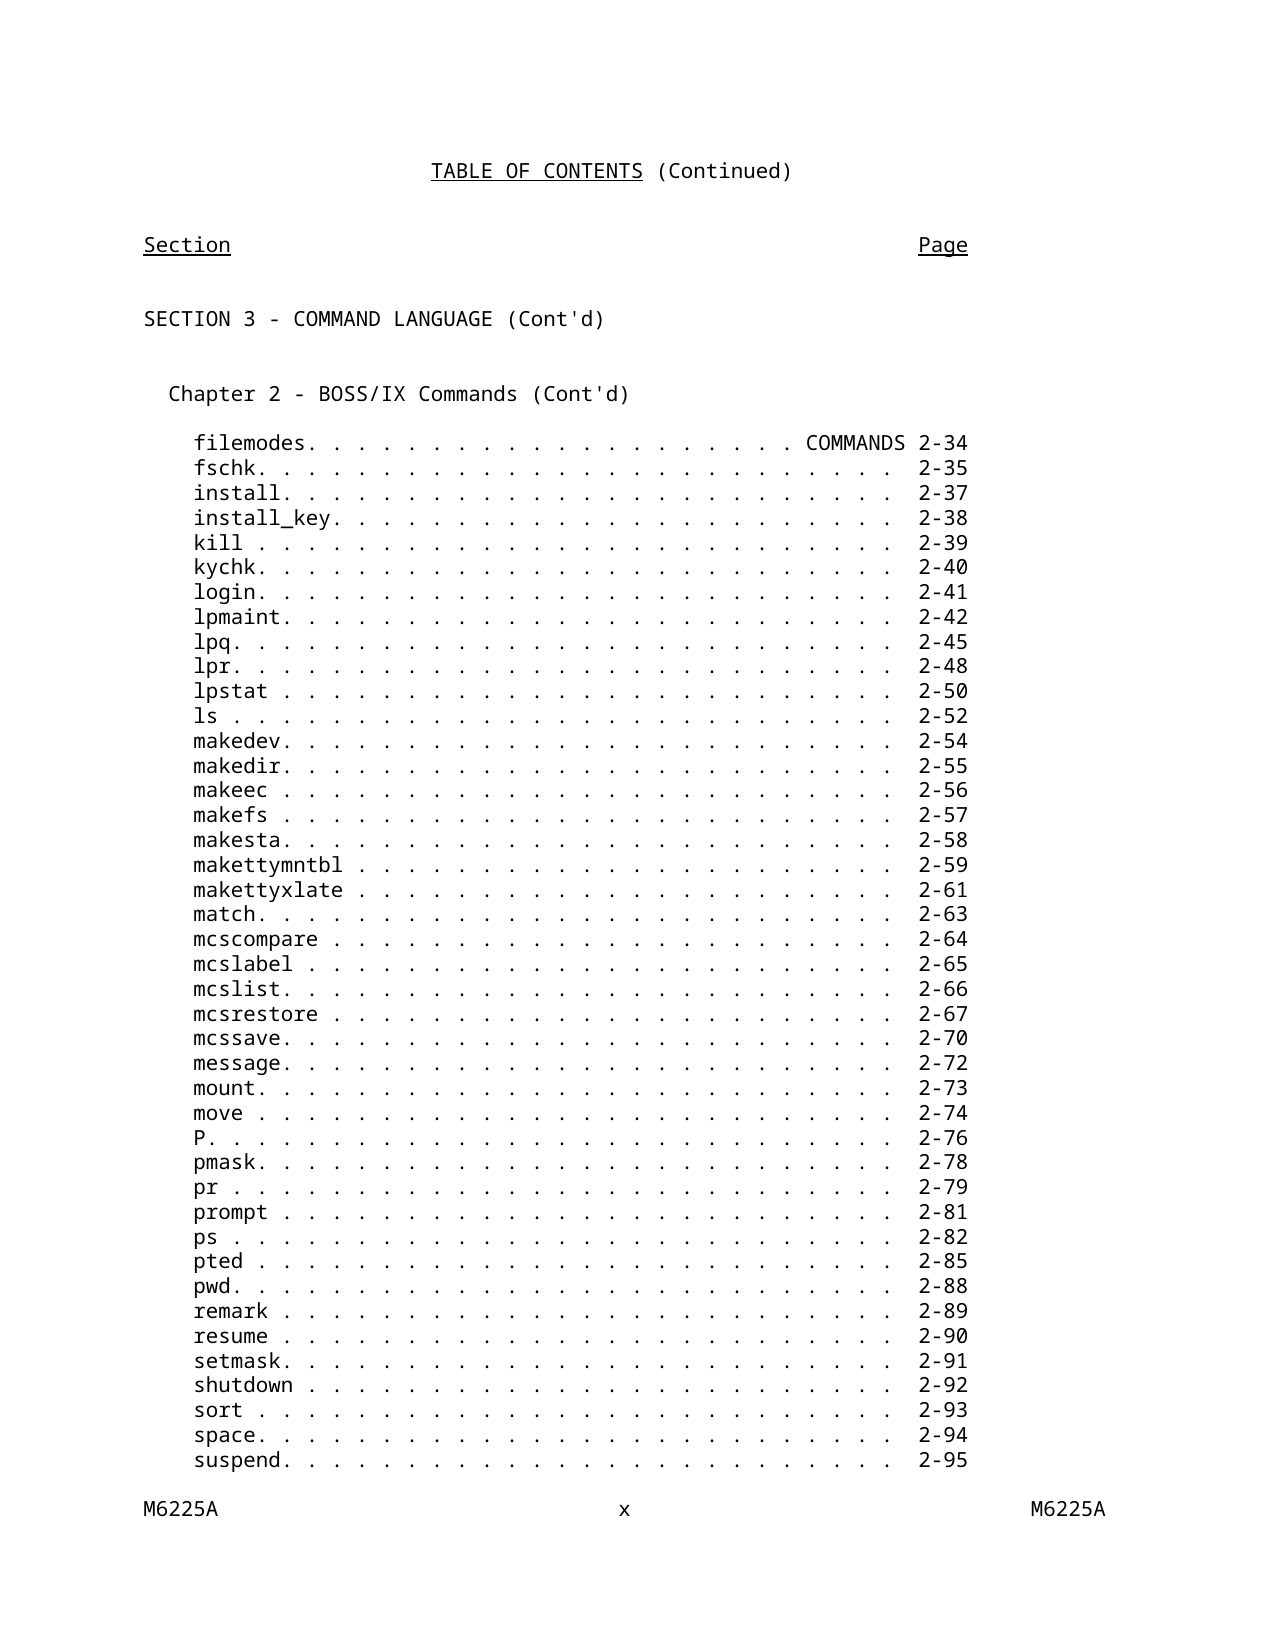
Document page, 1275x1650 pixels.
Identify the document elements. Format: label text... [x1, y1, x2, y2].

text suspend. . . . . . . . . . . . . . . . . . . . . . . . . 2-95 [118, 1447, 1145, 1472]
text mcslabel . . . . . . . . . . . . . . . . . . . . . . . . 2-65 [118, 952, 1145, 976]
text makettymntbl . . . . . . . . . . . . . . . . . . . . . . 2-59 [118, 852, 1145, 877]
text makeec . . . . . . . . . . . . . . . . . . . . . . . . . 2-56 [118, 778, 1145, 803]
text makedir. . . . . . . . . . . . . . . . . . . . . . . . . 2-55 [118, 753, 1145, 778]
text filemodes. . . . . . . . . . . . . . . . . . . . COMMANDS 2-34 [118, 431, 1145, 456]
text mcslist. . . . . . . . . . . . . . . . . . . . . . . . . 2-66 [118, 976, 1145, 1001]
text SECTION 3 - COMMAND LANGUAGE (Cont'd) [118, 307, 1145, 332]
text shutdown . . . . . . . . . . . . . . . . . . . . . . . . 2-92 [118, 1373, 1145, 1398]
text prompt . . . . . . . . . . . . . . . . . . . . . . . . . 2-81 [118, 1199, 1145, 1224]
text pr . . . . . . . . . . . . . . . . . . . . . . . . . . . 2-79 [118, 1175, 1145, 1199]
text P. . . . . . . . . . . . . . . . . . . . . . . . . . . . 2-76 [118, 1125, 1145, 1150]
text makefs . . . . . . . . . . . . . . . . . . . . . . . . . 2-57 [118, 803, 1145, 828]
text ps . . . . . . . . . . . . . . . . . . . . . . . . . . . 2-82 [118, 1224, 1145, 1249]
text message. . . . . . . . . . . . . . . . . . . . . . . . . 2-72 [118, 1051, 1145, 1076]
text M6225A x M6225A [118, 1497, 1145, 1522]
text kychk. . . . . . . . . . . . . . . . . . . . . . . . . . 2-40 [118, 555, 1145, 580]
text lpr. . . . . . . . . . . . . . . . . . . . . . . . . . . 2-48 [118, 654, 1145, 679]
text install. . . . . . . . . . . . . . . . . . . . . . . . . 2-37 [118, 481, 1145, 505]
text TABLE OF CONTENTS (Continued) [118, 158, 1145, 183]
text lpstat . . . . . . . . . . . . . . . . . . . . . . . . . 2-50 [118, 679, 1145, 704]
text login. . . . . . . . . . . . . . . . . . . . . . . . . . 2-41 [118, 580, 1145, 604]
text pted . . . . . . . . . . . . . . . . . . . . . . . . . . 2-85 [118, 1249, 1145, 1274]
text mount. . . . . . . . . . . . . . . . . . . . . . . . . . 2-73 [118, 1076, 1145, 1100]
text remark . . . . . . . . . . . . . . . . . . . . . . . . . 2-89 [118, 1299, 1145, 1323]
text setmask. . . . . . . . . . . . . . . . . . . . . . . . . 2-91 [118, 1348, 1145, 1373]
text mcssave. . . . . . . . . . . . . . . . . . . . . . . . . 2-70 [118, 1026, 1145, 1051]
text makesta. . . . . . . . . . . . . . . . . . . . . . . . . 2-58 [118, 828, 1145, 852]
text pwd. . . . . . . . . . . . . . . . . . . . . . . . . . . 2-88 [118, 1274, 1145, 1299]
text makettyxlate . . . . . . . . . . . . . . . . . . . . . . 2-61 [118, 877, 1145, 902]
text Section Page [118, 233, 1145, 257]
text install_key. . . . . . . . . . . . . . . . . . . . . . . 2-38 [118, 505, 1145, 530]
text mcsrestore . . . . . . . . . . . . . . . . . . . . . . . 2-67 [118, 1001, 1145, 1026]
text Chapter 2 - BOSS/IX Commands (Cont'd) [118, 381, 1145, 406]
text lpq. . . . . . . . . . . . . . . . . . . . . . . . . . . 2-45 [118, 629, 1145, 654]
text makedev. . . . . . . . . . . . . . . . . . . . . . . . . 2-54 [118, 728, 1145, 753]
text space. . . . . . . . . . . . . . . . . . . . . . . . . . 2-94 [118, 1423, 1145, 1447]
text resume . . . . . . . . . . . . . . . . . . . . . . . . . 2-90 [118, 1323, 1145, 1348]
text fschk. . . . . . . . . . . . . . . . . . . . . . . . . . 2-35 [118, 456, 1145, 481]
text move . . . . . . . . . . . . . . . . . . . . . . . . . . 2-74 [118, 1100, 1145, 1125]
text ls . . . . . . . . . . . . . . . . . . . . . . . . . . . 2-52 [118, 704, 1145, 728]
text lpmaint. . . . . . . . . . . . . . . . . . . . . . . . . 2-42 [118, 604, 1145, 629]
text sort . . . . . . . . . . . . . . . . . . . . . . . . . . 2-93 [118, 1398, 1145, 1423]
text pmask. . . . . . . . . . . . . . . . . . . . . . . . . . 2-78 [118, 1150, 1145, 1175]
text kill . . . . . . . . . . . . . . . . . . . . . . . . . . 2-39 [118, 530, 1145, 555]
text mcscompare . . . . . . . . . . . . . . . . . . . . . . . 2-64 [118, 927, 1145, 952]
text match. . . . . . . . . . . . . . . . . . . . . . . . . . 2-63 [118, 902, 1145, 927]
